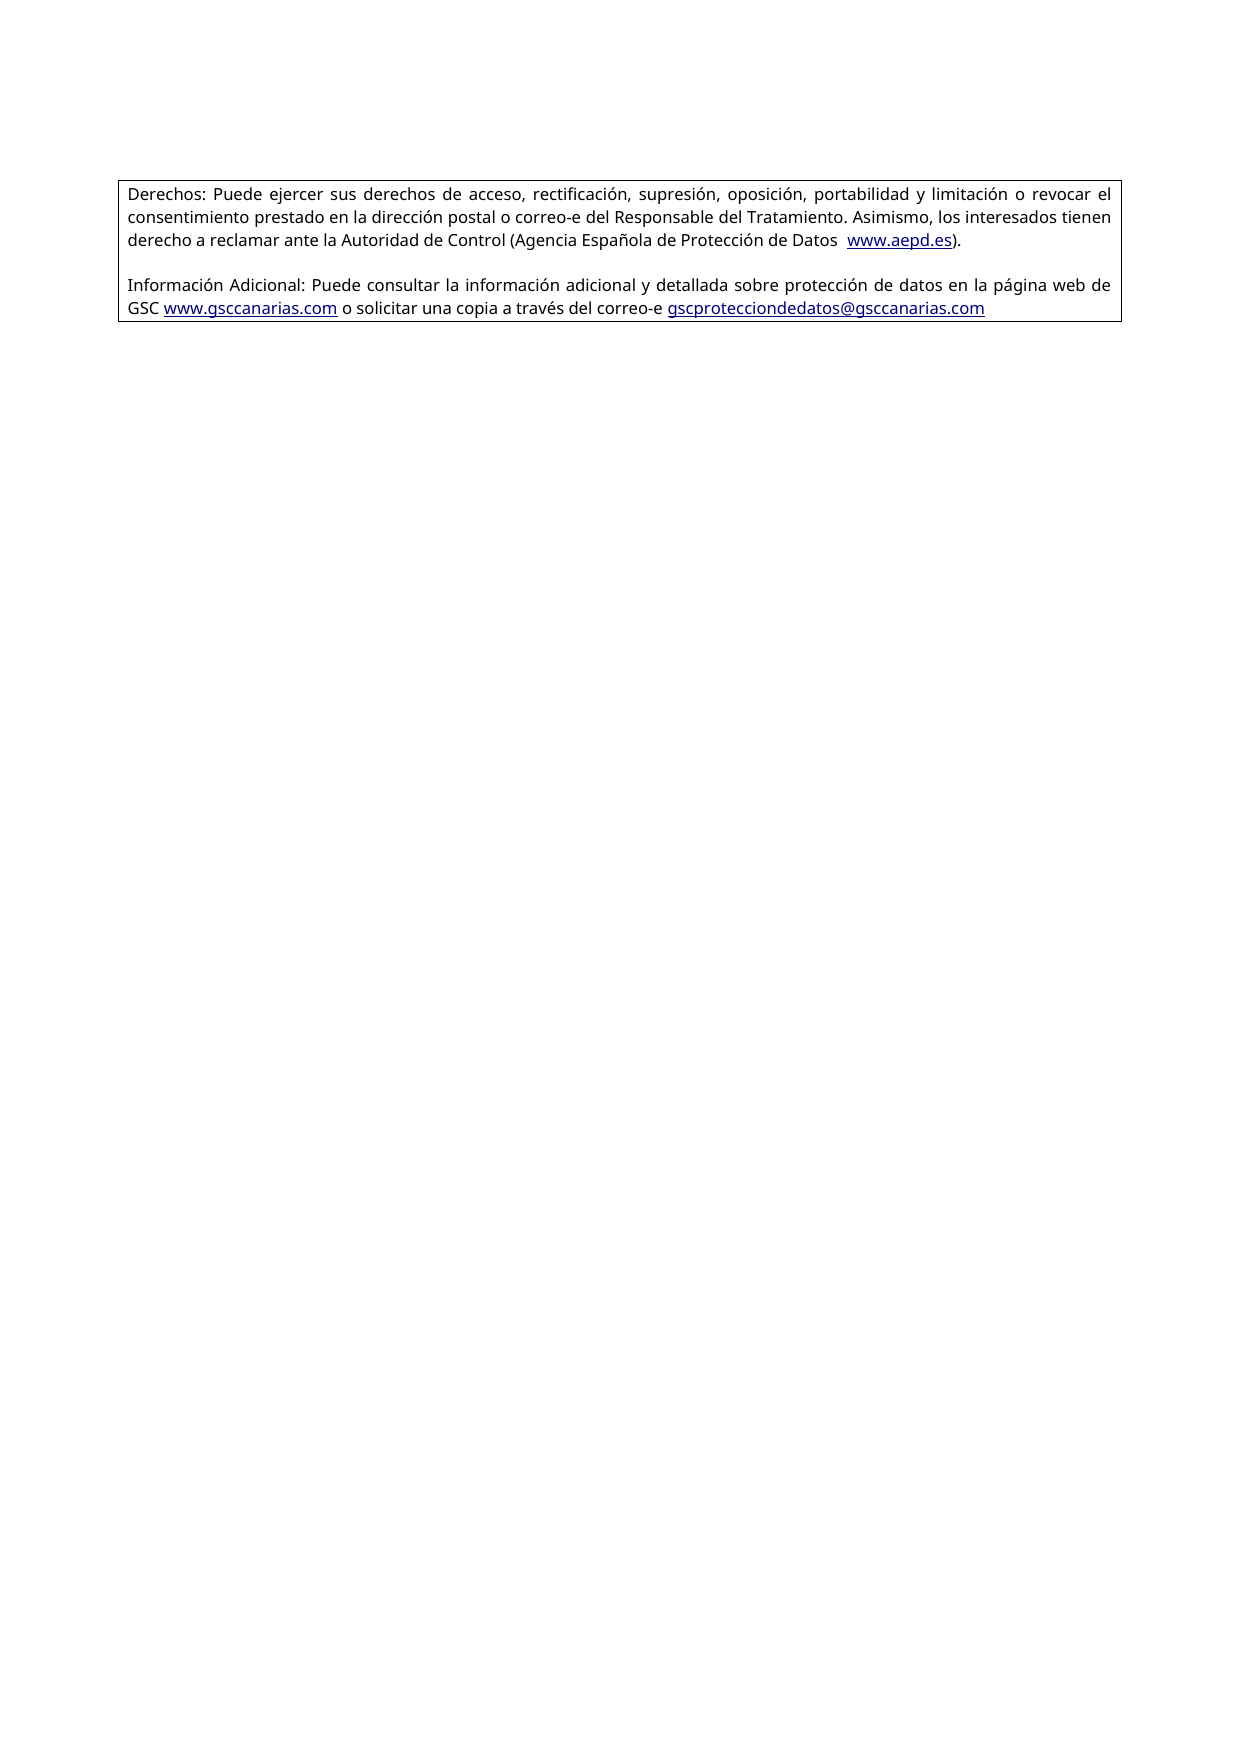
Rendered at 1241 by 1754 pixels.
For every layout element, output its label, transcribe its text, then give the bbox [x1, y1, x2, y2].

text Información Adicional: Puede consultar la información adicional y detallada sobre protección de datos en la página web de GSC www.gsccanarias.com o solicitar una copia a través del correo-e gscprotecciondedatos@gsccanarias.com [119, 271, 1121, 321]
text Derechos: Puede ejercer sus derechos de acceso, rectificación, supresión, oposición, portabilidad y limitación o revocar el consentimiento prestado en la dirección postal o correo-e del Responsable del Tratamiento. Asimismo, los interesados tienen derecho a reclamar ante la Autoridad de Control (Agencia Española de Protección de Datos www.aepd.es). [119, 181, 1121, 251]
